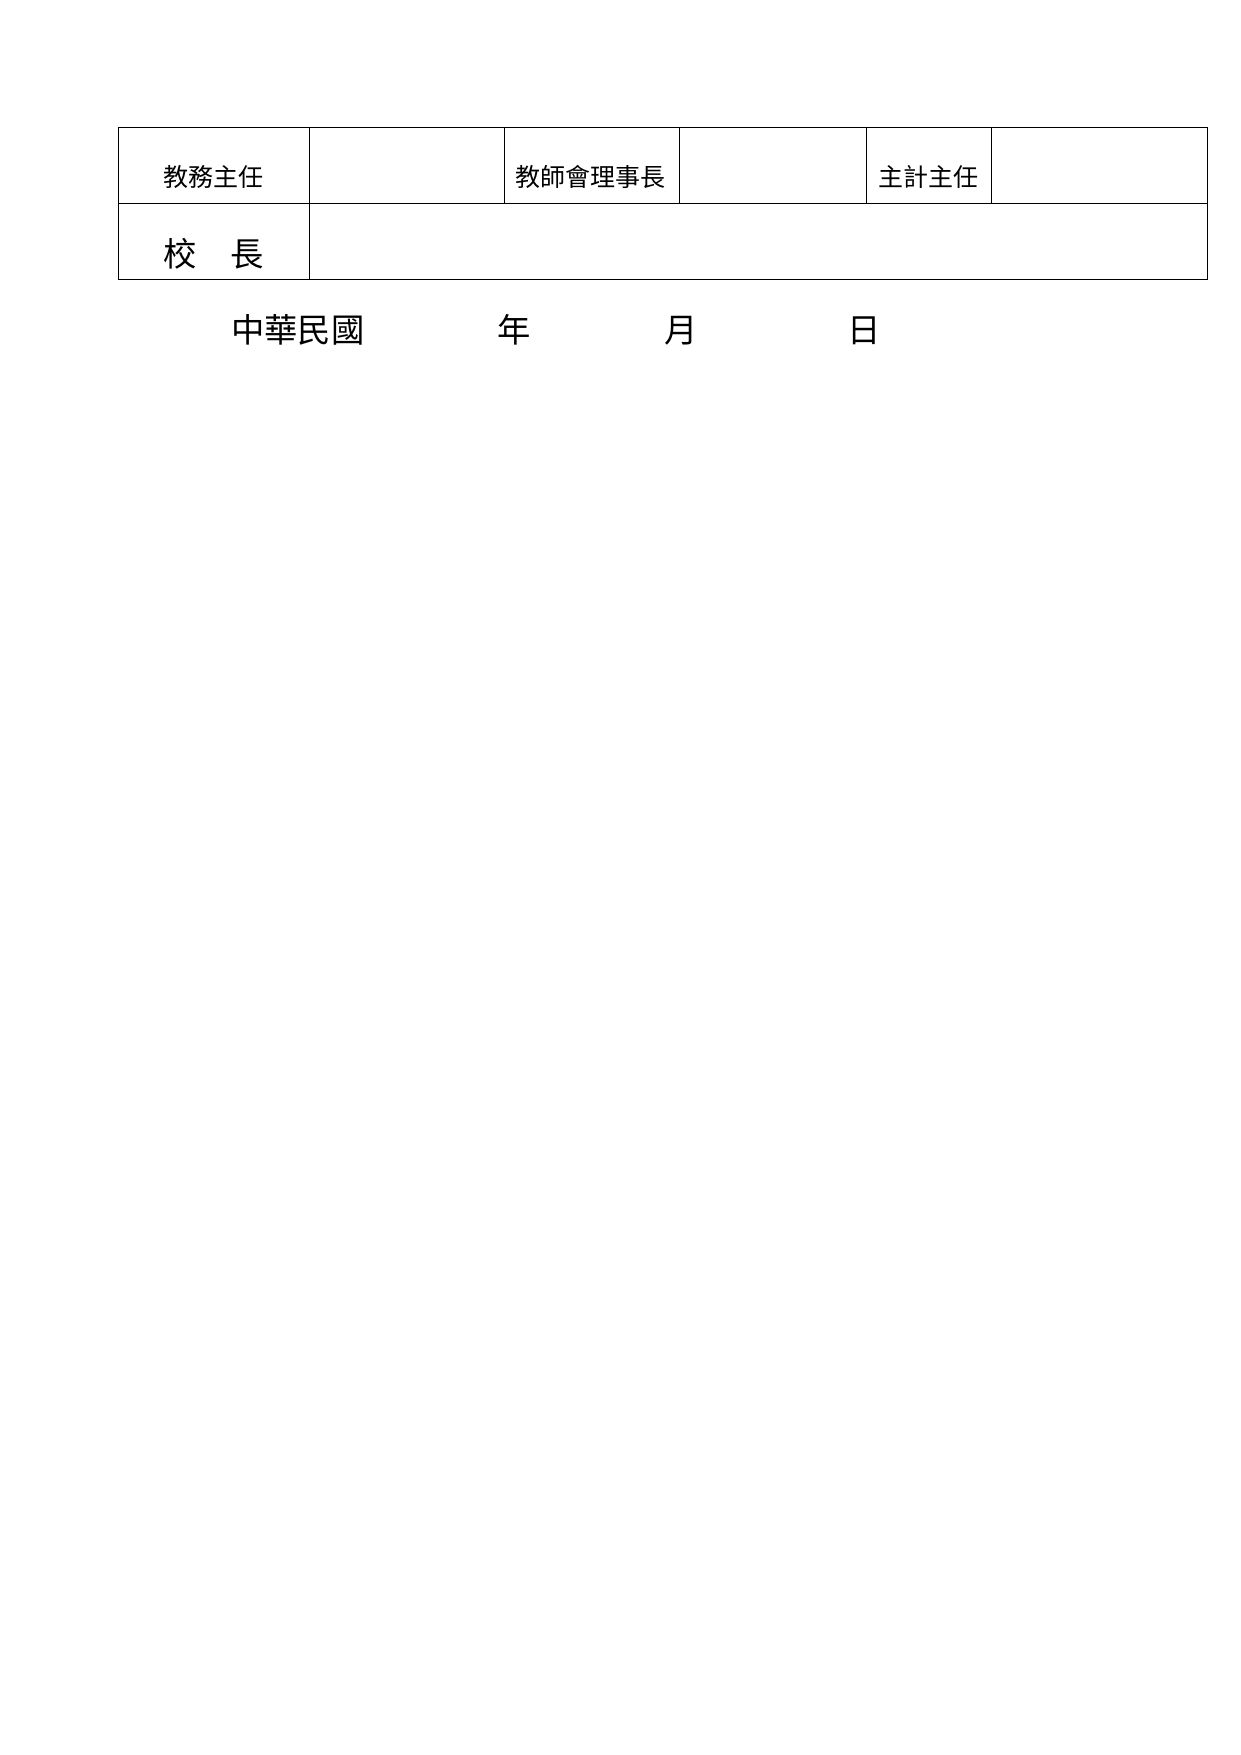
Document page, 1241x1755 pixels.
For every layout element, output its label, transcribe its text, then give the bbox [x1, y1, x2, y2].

text 中華民國 年 月 日 [118, 286, 1152, 349]
table_cell [992, 128, 1207, 203]
table_cell 主計主任 [867, 128, 991, 203]
table_cell [310, 204, 1207, 279]
table_cell 校 長 [119, 204, 309, 279]
table_cell [310, 128, 504, 203]
table_cell [680, 128, 866, 203]
table_cell 教師會理事長 [505, 128, 679, 203]
table_cell 教務主任 [119, 128, 309, 203]
